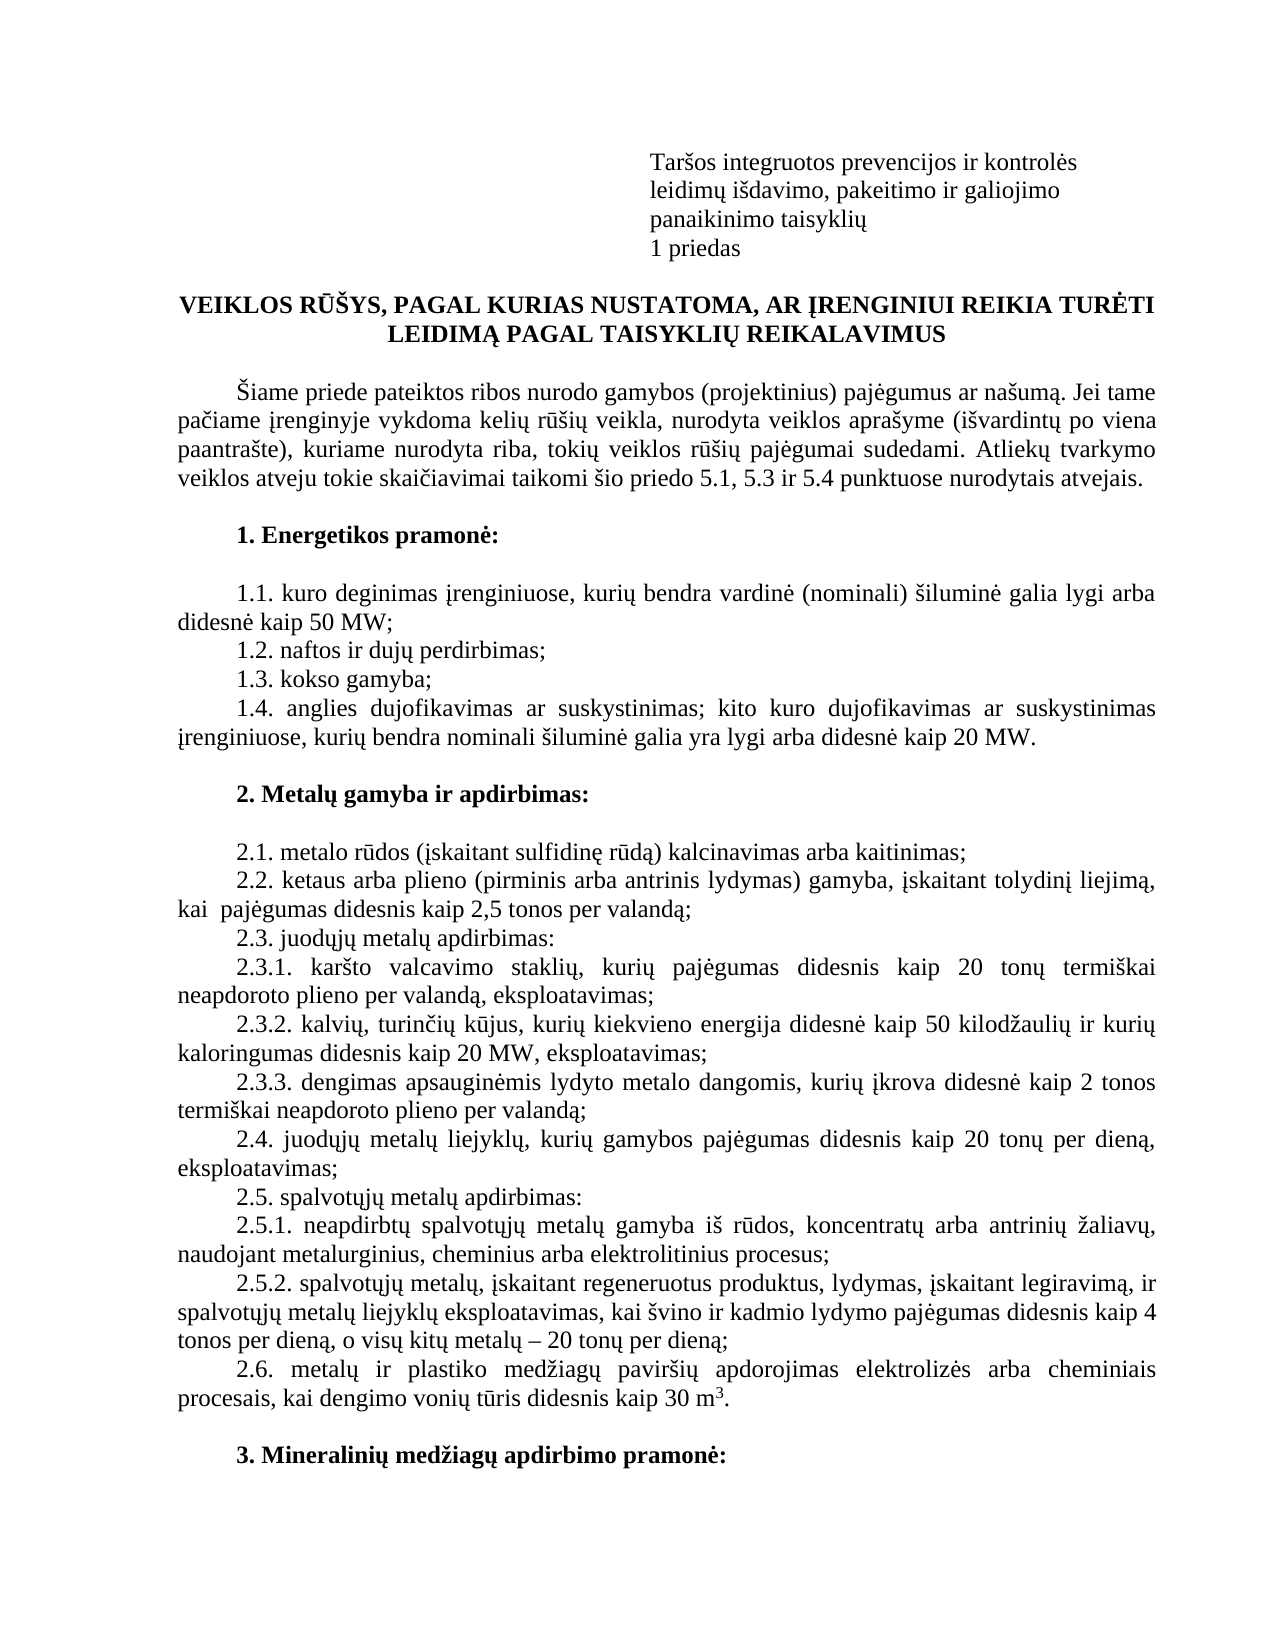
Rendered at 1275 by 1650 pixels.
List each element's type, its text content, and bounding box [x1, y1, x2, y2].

text 2.3.2. kalvių, turinčių kūjus, kurių kiekvieno energija didesnė kaip 50 kilodžaulių ir kurių kaloringumas didesnis kaip 20 MW, eksploatavimas; [177, 1009, 1157, 1067]
text 1.3. kokso gamyba; [177, 664, 1157, 693]
text 2.4. juodųjų metalų liejyklų, kurių gamybos pajėgumas didesnis kaip 20 tonų per dieną, eksploatavimas; [177, 1124, 1157, 1182]
text 2.2. ketaus arba plieno (pirminis arba antrinis lydymas) gamyba, įskaitant tolydinį liejimą, kai pajėgumas didesnis kaip 2,5 tonos per valandą; [177, 866, 1157, 923]
text VEIKLOS RŪŠYS, PAGAL KURIAS NUSTATOMA, AR ĮRENGINIUI REIKIA TURĖTI LEIDIMĄ PAGAL TAISYKLIŲ REIKALAVIMUS [177, 291, 1157, 348]
text 1 priedas [649, 233, 1157, 262]
text 2.3.1. karšto valcavimo staklių, kurių pajėgumas didesnis kaip 20 tonų termiškai neapdoroto plieno per valandą, eksploatavimas; [177, 952, 1157, 1009]
text 1.2. naftos ir dujų perdirbimas; [177, 636, 1157, 664]
text 1.1. kuro deginimas įrenginiuose, kurių bendra vardinė (nominali) šiluminė galia lygi arba didesnė kaip 50 MW; [177, 578, 1157, 636]
text 2. Metalų gamyba ir apdirbimas: [177, 779, 1157, 808]
text 1.4. anglies dujofikavimas ar suskystinimas; kito kuro dujofikavimas ar suskystinimas įrenginiuose, kurių bendra nominali šiluminė galia yra lygi arba didesnė kaip 20 MW. [177, 693, 1157, 751]
text Taršos integruotos prevencijos ir kontrolės leidimų išdavimo, pakeitimo ir galiojimo panaikinimo taisyklių [649, 147, 1157, 233]
text 2.3. juodųjų metalų apdirbimas: [177, 923, 1157, 952]
text 2.3.3. dengimas apsauginėmis lydyto metalo dangomis, kurių įkrova didesnė kaip 2 tonos termiškai neapdoroto plieno per valandą; [177, 1067, 1157, 1124]
text 3. Mineralinių medžiagų apdirbimo pramonė: [177, 1441, 1157, 1469]
text 2.5. spalvotųjų metalų apdirbimas: [177, 1182, 1157, 1211]
text 1. Energetikos pramonė: [177, 521, 1157, 549]
text 2.5.1. neapdirbtų spalvotųjų metalų gamyba iš rūdos, koncentratų arba antrinių žaliavų, naudojant metalurginius, cheminius arba elektrolitinius procesus; [177, 1211, 1157, 1268]
text Šiame priede pateiktos ribos nurodo gamybos (projektinius) pajėgumus ar našumą. Jei tame pačiame įrenginyje vykdoma kelių rūšių veikla, nurodyta veiklos aprašyme (išvardintų po viena paantrašte), kuriame nurodyta riba, tokių veiklos rūšių pajėgumai sudedami. Atliekų tvarkymo veiklos atveju tokie skaičiavimai taikomi šio priedo 5.1, 5.3 ir 5.4 punktuose nurodytais atvejais. [177, 377, 1157, 492]
text 2.6. metalų ir plastiko medžiagų paviršių apdorojimas elektrolizės arba cheminiais procesais, kai dengimo vonių tūris didesnis kaip 30 m3. [177, 1354, 1157, 1412]
text 2.5.2. spalvotųjų metalų, įskaitant regeneruotus produktus, lydymas, įskaitant legiravimą, ir spalvotųjų metalų liejyklų eksploatavimas, kai švino ir kadmio lydymo pajėgumas didesnis kaip 4 tonos per dieną, o visų kitų metalų – 20 tonų per dieną; [177, 1268, 1157, 1354]
text 2.1. metalo rūdos (įskaitant sulfidinę rūdą) kalcinavimas arba kaitinimas; [177, 837, 1157, 866]
